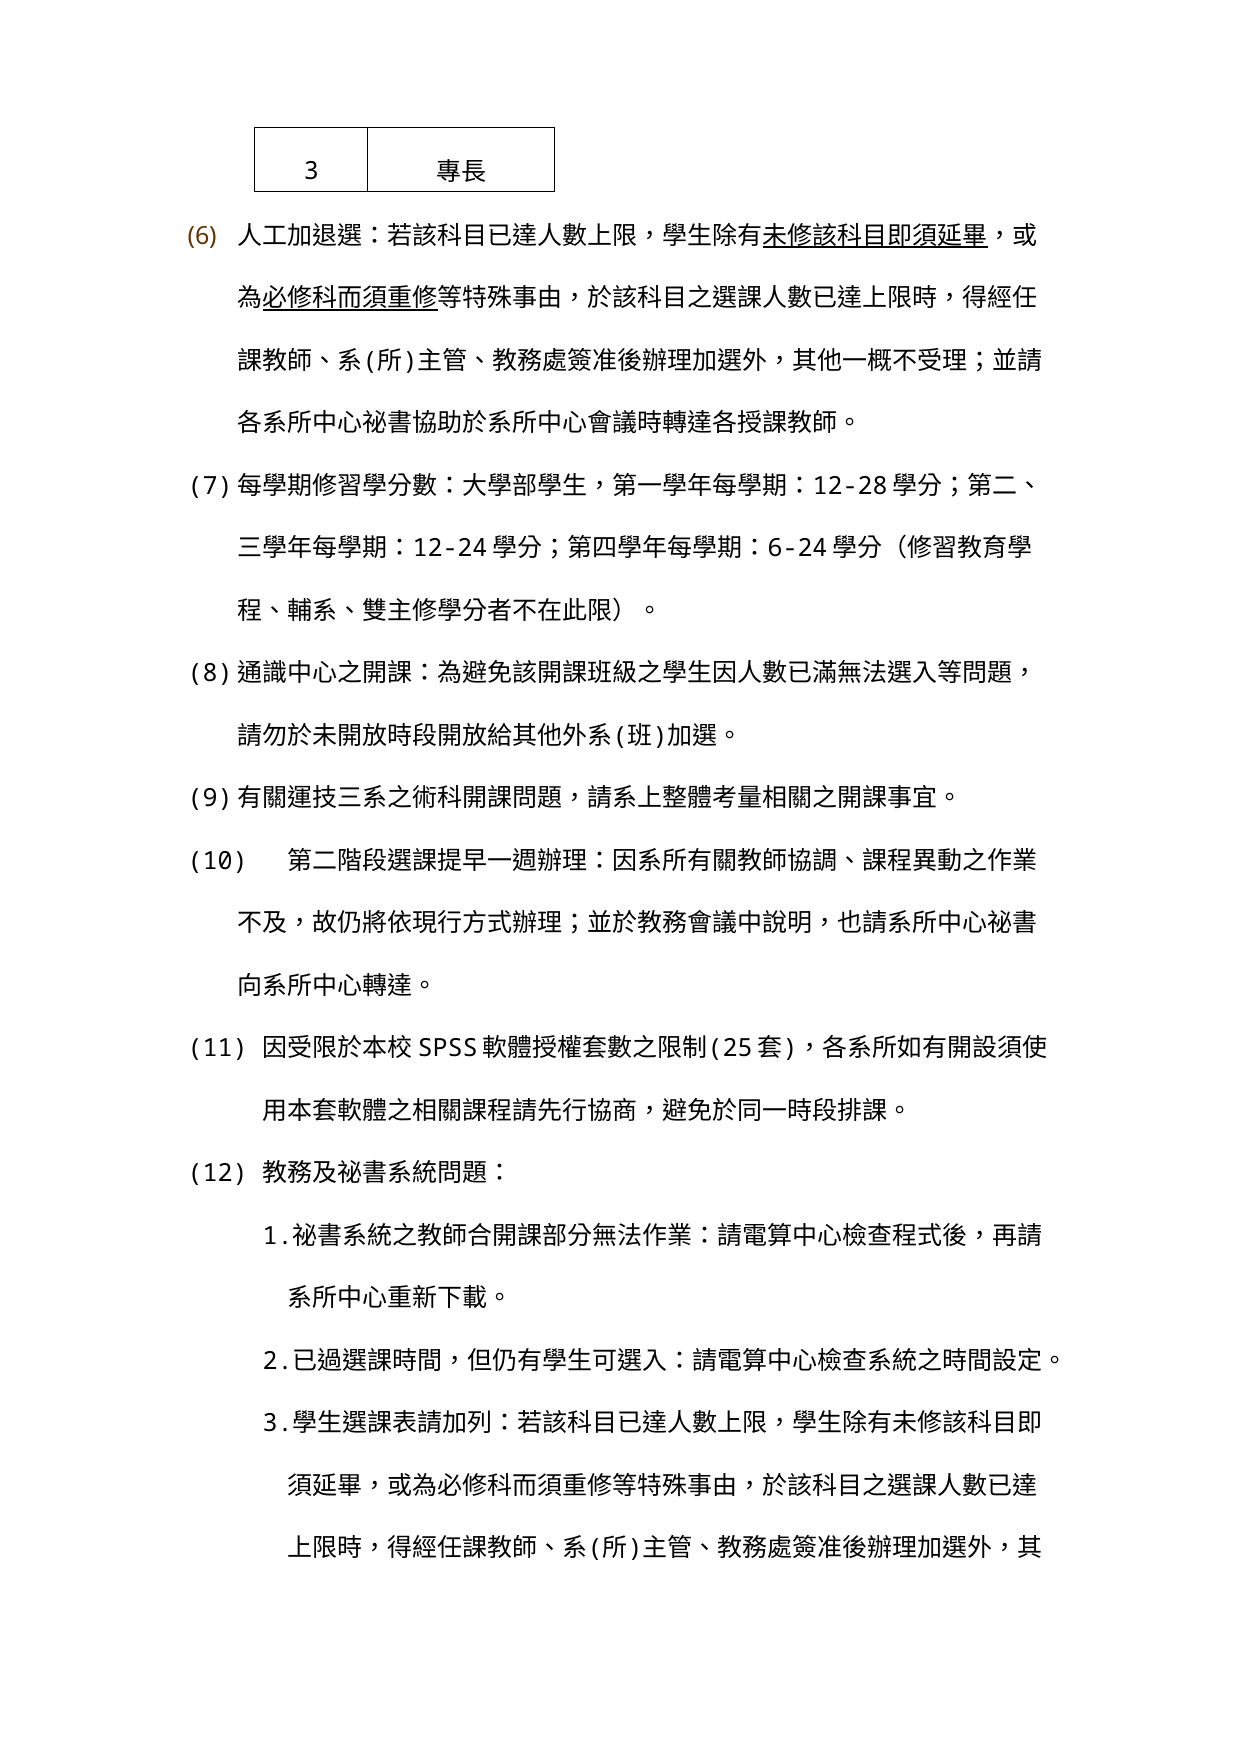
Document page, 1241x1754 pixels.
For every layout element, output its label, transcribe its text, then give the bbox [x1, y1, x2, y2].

list 第二階段選課提早一週辦理：因系所有關教師協調、課程異動之作業不及，故仍將依現行方式辦理；並於教務會議中說明，也請系所中心祕書向系所中心轉達。 [187, 817, 1053, 1004]
text 3.學生選課表請加列：若該科目已達人數上限，學生除有未修該科目即須延畢，或為必修科而須重修等特殊事由，於該科目之選課人數已達上限時，得經任課教師、系(所)主管、教務處簽准後辦理加選外，其 [262, 1379, 1053, 1567]
list 因受限於本校SPSS軟體授權套數之限制(25套)，各系所如有開設須使用本套軟體之相關課程請先行協商，避免於同一時段排課。 [187, 1004, 1053, 1129]
text 1.祕書系統之教師合開課部分無法作業：請電算中心檢查程式後，再請系所中心重新下載。 [262, 1192, 1053, 1317]
list 教務及祕書系統問題： [187, 1129, 1053, 1192]
list 人工加退選：若該科目已達人數上限，學生除有未修該科目即須延畢，或為必修科而須重修等特殊事由，於該科目之選課人數已達上限時，得經任課教師、系(所)主管、教務處簽准後辦理加選外，其他一概不受理；並請各系所中心祕書協助於系所中心會議時轉達各授課教師。 [187, 192, 1053, 442]
list 每學期修習學分數：大學部學生，第一學年每學期：12-28學分；第二、三學年每學期：12-24學分；第四學年每學期：6-24學分（修習教育學程、輔系、雙主修學分者不在此限）。 [187, 442, 1053, 629]
list 有關運技三系之術科開課問題，請系上整體考量相關之開課事宜。 [187, 754, 1053, 817]
list 通識中心之開課：為避免該開課班級之學生因人數已滿無法選入等問題，請勿於未開放時段開放給其他外系(班)加選。 [187, 629, 1053, 754]
text 2.已過選課時間，但仍有學生可選入：請電算中心檢查系統之時間設定。 [262, 1317, 1053, 1379]
table_cell 3 [255, 128, 367, 191]
table_cell 專長 [368, 128, 554, 191]
